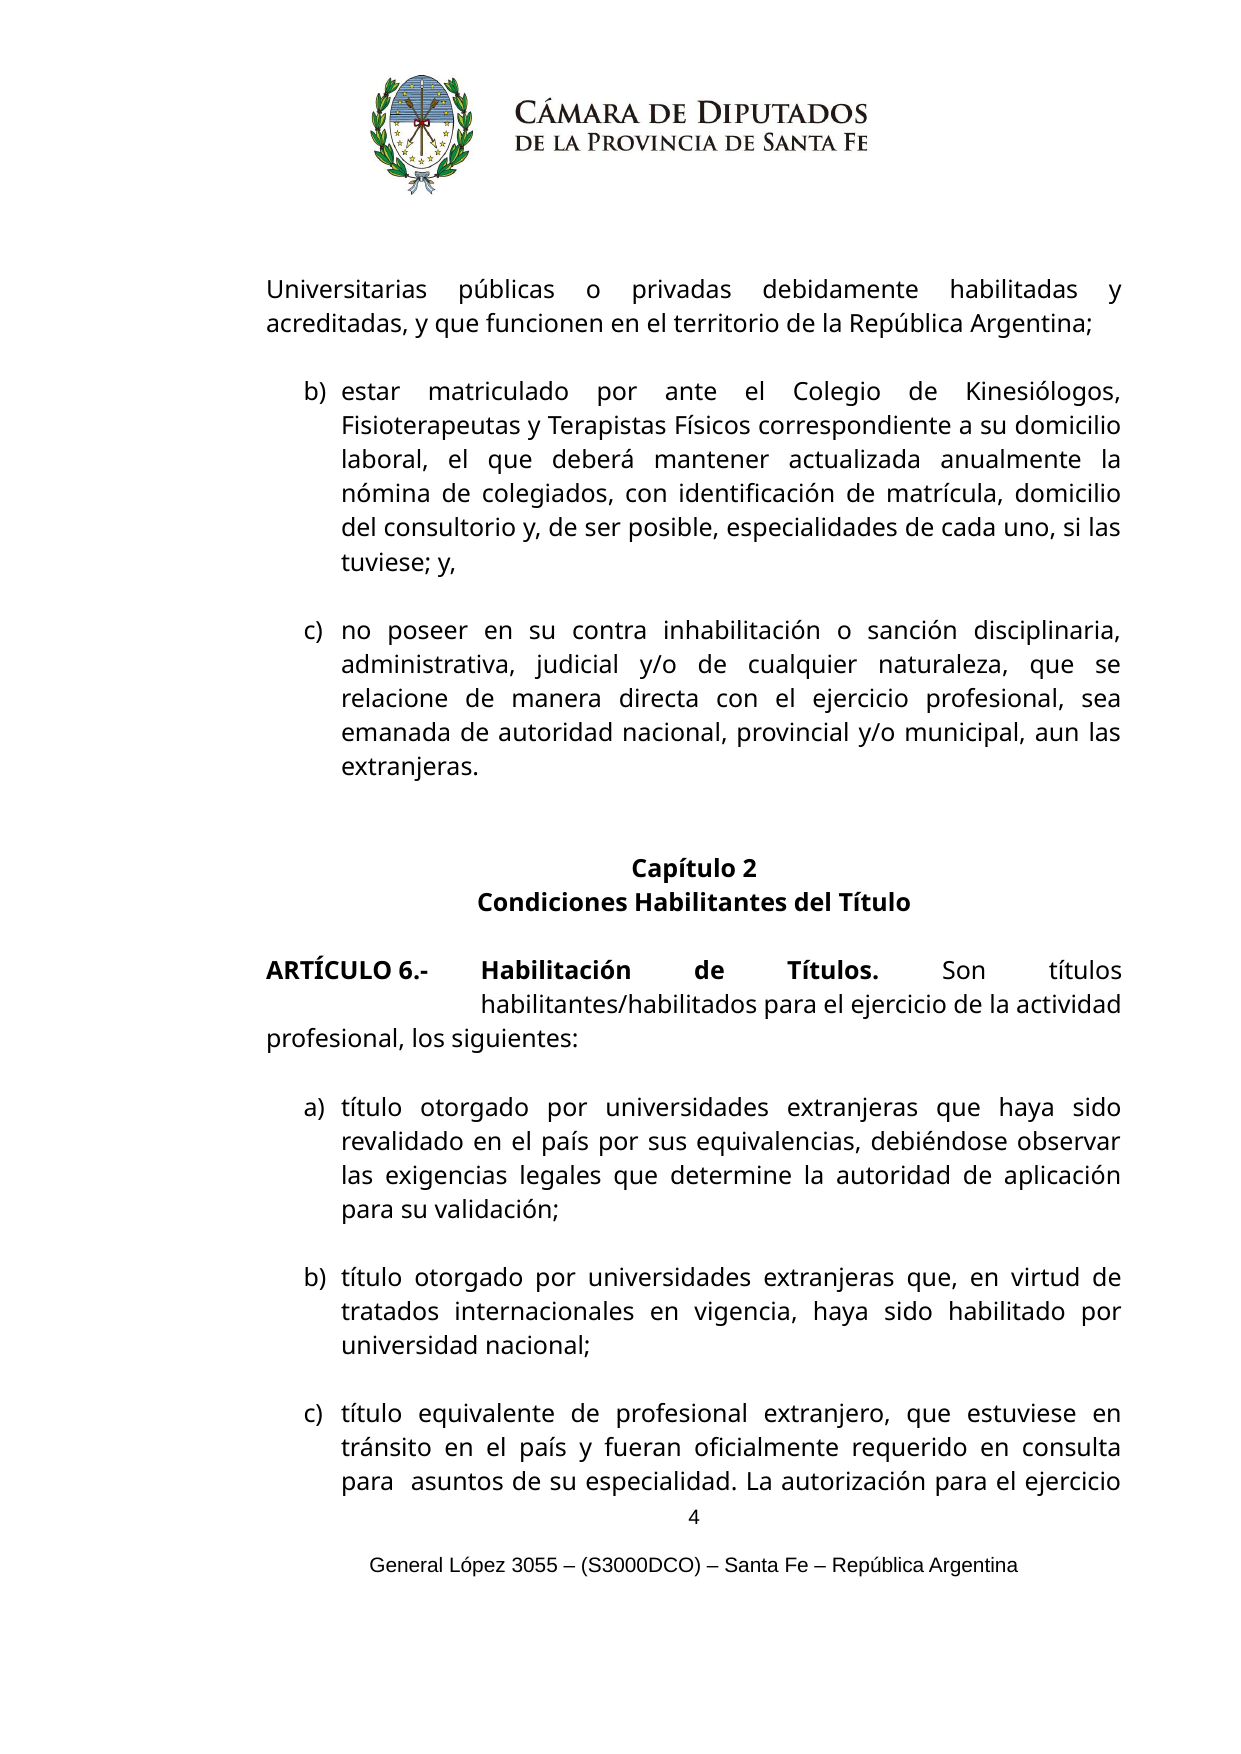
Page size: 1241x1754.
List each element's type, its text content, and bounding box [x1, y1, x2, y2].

text Habilitación de Títulos. Son títulos habilitantes/habilitados para el ejercicio de la actividad profesional, los siguientes: [266, 953, 1122, 1055]
text Capítulo 2 [266, 851, 1122, 885]
list título equivalente de profesional extranjero, que estuviese en tránsito en el país y fueran oficialmente requerido en consulta para asuntos de su especialidad. La autorización para el ejercicio [303, 1396, 1122, 1498]
list estar matriculado por ante el Colegio de Kinesiólogos, Fisioterapeutas y Terapistas Físicos correspondiente a su domicilio laboral, el que deberá mantener actualizada anualmente la nómina de colegiados, con identificación de matrícula, domicilio del consultorio y, de ser posible, especialidades de cada uno, si las tuviese; y, [303, 374, 1122, 578]
list título otorgado por universidades extranjeras que, en virtud de tratados internacionales en vigencia, haya sido habilitado por universidad nacional; [303, 1259, 1122, 1362]
table_header ARTÍCULO 6.- [266, 953, 480, 1003]
list título otorgado por universidades extranjeras que haya sido revalidado en el país por sus equivalencias, debiéndose observar las exigencias legales que determine la autoridad de aplicación para su validación; [303, 1089, 1122, 1225]
text Condiciones Habilitantes del Título [266, 885, 1122, 919]
list no poseer en su contra inhabilitación o sanción disciplinaria, administrativa, judicial y/o de cualquier naturaleza, que se relacione de manera directa con el ejercicio profesional, sea emanada de autoridad nacional, provincial y/o municipal, aun las extranjeras. [303, 612, 1122, 783]
picture [370, 75, 868, 199]
text Universitarias públicas o privadas debidamente habilitadas y acreditadas, y que funcionen en el territorio de la República Argentina; [266, 272, 1122, 340]
